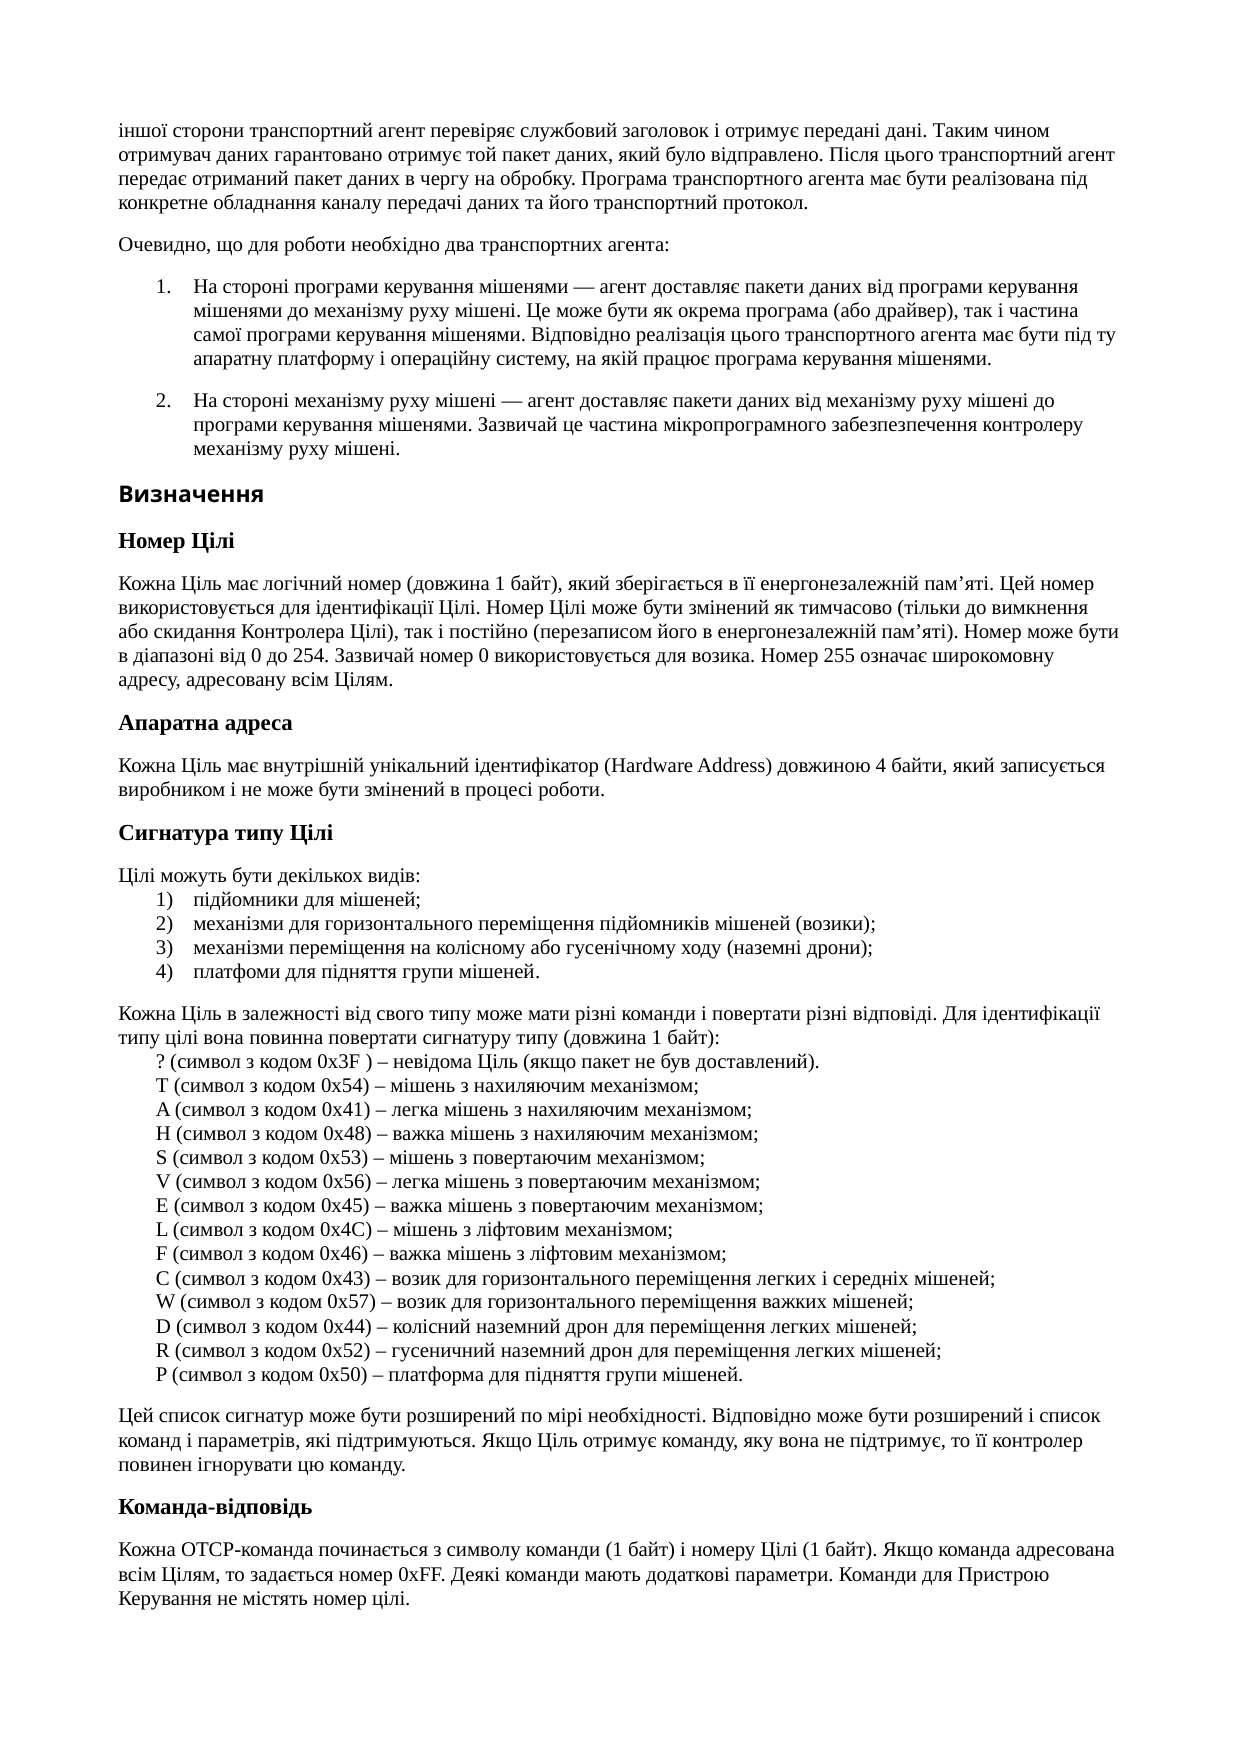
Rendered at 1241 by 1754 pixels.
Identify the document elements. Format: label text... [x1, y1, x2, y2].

list A (символ з кодом 0x41) – легка мішень з нахиляючим механізмом; [156, 1097, 1122, 1121]
list E (символ з кодом 0x45) – важка мішень з повертаючим механізмом; [156, 1193, 1122, 1217]
list На стороні механізму руху мішені — агент доставляє пакети даних від механізму руху мішені до програми керування мішенями. Зазвичай це частина мікропрограмного забезпезпечення контролеру механізму руху мішені. [156, 388, 1122, 460]
subtitle Сигнатура типу Цілі [118, 819, 1122, 845]
list F (символ з кодом 0x46) – важка мішень з ліфтовим механізмом; [156, 1241, 1122, 1265]
list W (символ з кодом 0x57) – возик для горизонтального переміщення важких мішеней; [156, 1289, 1122, 1313]
text Кожна Ціль має внутрішній унікальний ідентифікатор (Hardware Address) довжиною 4 байти, який записується виробником і не може бути змінений в процесі роботи. [118, 753, 1122, 801]
list P (символ з кодом 0x50) – платформа для підняття групи мішеней. [156, 1362, 1122, 1386]
list механізми переміщення на колісному або гусенічному ходу (наземні дрони); [156, 935, 1122, 959]
text Кожна Ціль має логічний номер (довжина 1 байт), який зберігається в її енергонезалежній пам’яті. Цей номер використовується для ідентифікації Цілі. Номер Цілі може бути змінений як тимчасово (тільки до вимкнення або скидання Контролера Цілі), так і постійно (перезаписом його в енергонезалежній пам’яті). Номер може бути в діапазоні від 0 до 254. Зазвичай номер 0 використовується для возика. Номер 255 означає широкомовну адресу, адресовану всім Цілям. [118, 571, 1122, 691]
subtitle Команда-відповідь [118, 1493, 1122, 1520]
list R (символ з кодом 0x52) – гусеничний наземний дрон для переміщення легких мішеней; [156, 1338, 1122, 1362]
list L (символ з кодом 0x4C) – мішень з ліфтовим механізмом; [156, 1217, 1122, 1241]
text Кожна OTCP-команда починається з символу команди (1 байт) і номеру Цілі (1 байт). Якщо команда адресована всім Цілям, то задається номер 0xFF. Деякі команди мають додаткові параметри. Команди для Пристрою Керування не містять номер цілі. [118, 1537, 1122, 1609]
list ? (символ з кодом 0x3F ) – невідома Ціль (якщо пакет не був доставлений). [156, 1049, 1122, 1073]
text іншої сторони транспортний агент перевіряє службовий заголовок і отримує передані дані. Таким чином отримувач даних гарантовано отримує той пакет даних, який було відправлено. Після цього транспортний агент передає отриманий пакет даних в чергу на обробку. Програма транспортного агента має бути реалізована під конкретне обладнання каналу передачі даних та його транспортний протокол. [118, 118, 1122, 214]
subtitle Визначення [118, 478, 1122, 509]
list C (символ з кодом 0x43) – возик для горизонтального переміщення легких і середніх мішеней; [156, 1265, 1122, 1289]
text Кожна Ціль в залежності від свого типу може мати різні команди і повертати різні відповіді. Для ідентифікації типу цілі вона повинна повертати сигнатуру типу (довжина 1 байт): [118, 1001, 1122, 1049]
list платфоми для підняття групи мішеней. [156, 959, 1122, 983]
list механізми для горизонтального переміщення підйомників мішеней (возики); [156, 911, 1122, 935]
subtitle Номер Цілі [118, 527, 1122, 553]
list D (символ з кодом 0x44) – колісний наземний дрон для переміщення легких мішеней; [156, 1313, 1122, 1338]
text Цей список сигнатур може бути розширений по мірі необхідності. Відповідно може бути розширений і список команд і параметрів, які підтримуються. Якщо Ціль отримує команду, яку вона не підтримує, то її контролер повинен ігнорувати цю команду. [118, 1403, 1122, 1476]
text Цілі можуть бути декількох видів: [118, 863, 1122, 887]
list H (символ з кодом 0x48) – важка мішень з нахиляючим механізмом; [156, 1121, 1122, 1145]
list На стороні програми керування мішенями — агент доставляє пакети даних від програми керування мішенями до механізму руху мішені. Це може бути як окрема програма (або драйвер), так і частина самої програми керування мішенями. Відповідно реалізація цього транспортного агента має бути під ту апаратну платформу і операційну систему, на якій працює програма керування мішенями. [156, 274, 1122, 370]
text Очевидно, що для роботи необхідно два транспортних агента: [118, 232, 1122, 256]
list Т (символ з кодом 0x54) – мішень з нахиляючим механізмом; [156, 1073, 1122, 1097]
list підйомники для мішеней; [156, 887, 1122, 911]
subtitle Апаратна адреса [118, 709, 1122, 735]
list V (символ з кодом 0x56) – легка мішень з повертаючим механізмом; [156, 1169, 1122, 1193]
list S (символ з кодом 0x53) – мішень з повертаючим механізмом; [156, 1145, 1122, 1169]
